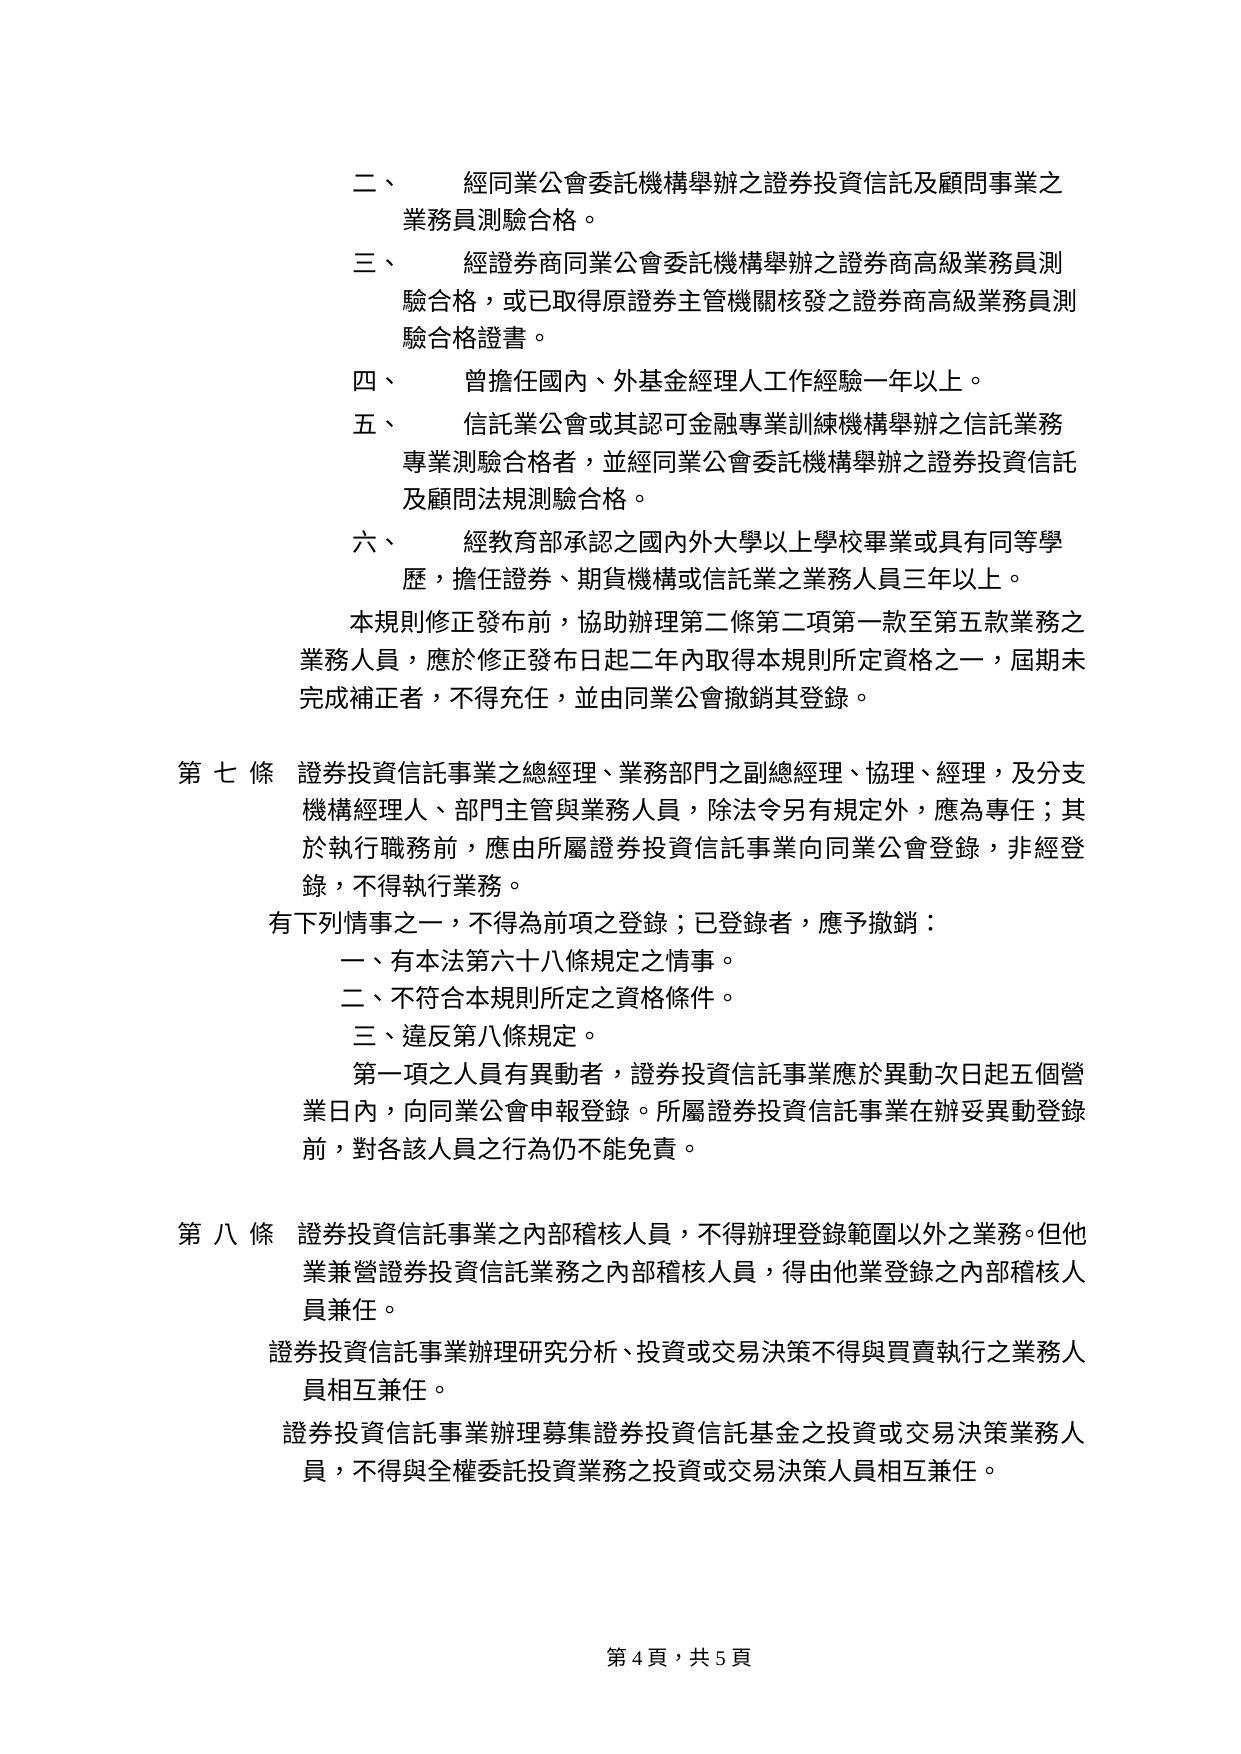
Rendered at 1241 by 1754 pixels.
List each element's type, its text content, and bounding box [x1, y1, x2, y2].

table_cell 第 八 條 證券投資信託事業之內部稽核人員，不得辦理登錄範圍以外之業務。但他業兼營證券投資信託業務之內部稽核人員，得由他業登錄之內部稽核人員兼任。 證券投資信託事業辦理研究分析、投資或交易決策不得與買賣執行之業務人員相互兼任。 證券投資信託事業辦理募集證券投資信託基金之投資或交易決策業務人員，不得與全權委託投資業務之投資或交易決策人員相互兼任。 [174, 1214, 1089, 1568]
table_cell 第六條之一 證券投資信託事業從事第二條第二項第一款至第五款之業務人員，除基金經理人應符合第五條所定資格外，應具備下列資格之一： 符合證券投資顧問事業負責人與業務人員管理規則所定證券投資分析人員資格。 經同業公會委託機構舉辦之證券投資信託及顧問事業之業務員測驗合格。 經證券商同業公會委託機構舉辦之證券商高級業務員測驗合格，或已取得原證券主管機關核發之證券商高級業務員測驗合格證書。 曾擔任國內、外基金經理人工作經驗一年以上。 信託業公會或其認可金融專業訓練機構舉辦之信託業務專業測驗合格者，並經同業公會委託機構舉辦之證券投資信託及顧問法規測驗合格。 經教育部承認之國內外大學以上學校畢業或具有同等學歷，擔任證券、期貨機構或信託業之業務人員三年以上。 本規則修正發布前，協助辦理第二條第二項第一款至第五款業務之業務人員，應於修正發布日起二年內取得本規則所定資格之一，屆期未完成補正者，不得充任，並由同業公會撤銷其登錄。 [174, 163, 1089, 753]
table_cell 第 七 條 證券投資信託事業之總經理、業務部門之副總經理、協理、經理，及分支機構經理人、部門主管與業務人員，除法令另有規定外，應為專任；其於執行職務前，應由所屬證券投資信託事業向同業公會登錄，非經登錄，不得執行業務。 有下列情事之一，不得為前項之登錄；已登錄者，應予撤銷： 一、有本法第六十八條規定之情事。 二、不符合本規則所定之資格條件。 三、違反第八條規定。 第一項之人員有異動者，證券投資信託事業應於異動次日起五個營業日內，向同業公會申報登錄。所屬證券投資信託事業在辦妥異動登錄前，對各該人員之行為仍不能免責。 [174, 753, 1089, 1214]
